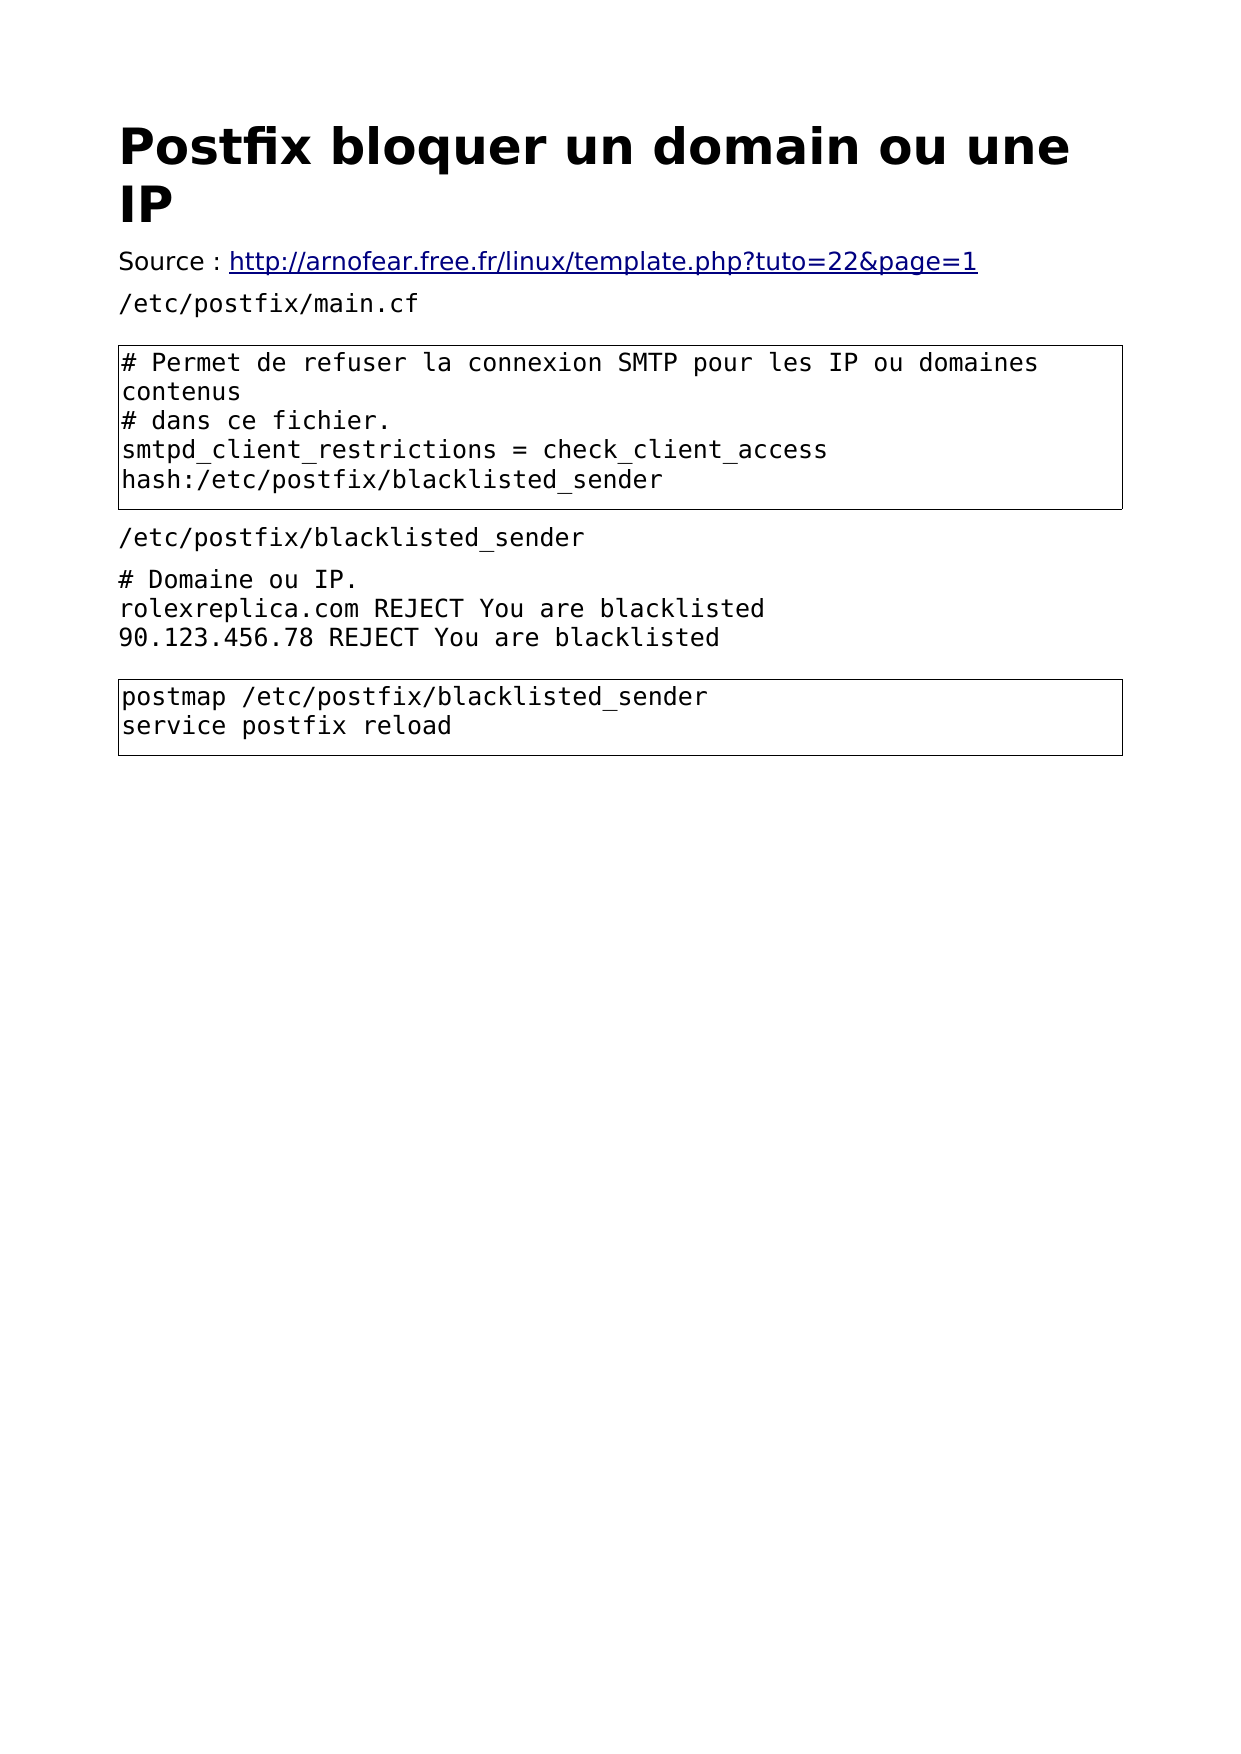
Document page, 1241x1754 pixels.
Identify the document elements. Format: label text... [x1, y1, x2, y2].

table_header postmap /etc/postfix/blacklisted_sender service postfix reload [119, 680, 1122, 755]
text Source : http://arnofear.free.fr/linux/template.php?tuto=22&page=1 [118, 247, 1122, 276]
subtitle Postfix bloquer un domain ou une IP [118, 118, 1122, 234]
text # Domaine ou IP. rolexreplica.com REJECT You are blacklisted 90.123.456.78 REJECT You are blacklisted [118, 565, 1122, 653]
table_header # Permet de refuser la connexion SMTP pour les IP ou domaines contenus # dans ce fichier. smtpd_client_restrictions = check_client_access hash:/etc/postfix/blacklisted_sender [119, 346, 1122, 509]
text /etc/postfix/main.cf [118, 289, 1122, 318]
text /etc/postfix/blacklisted_sender [118, 524, 1122, 553]
